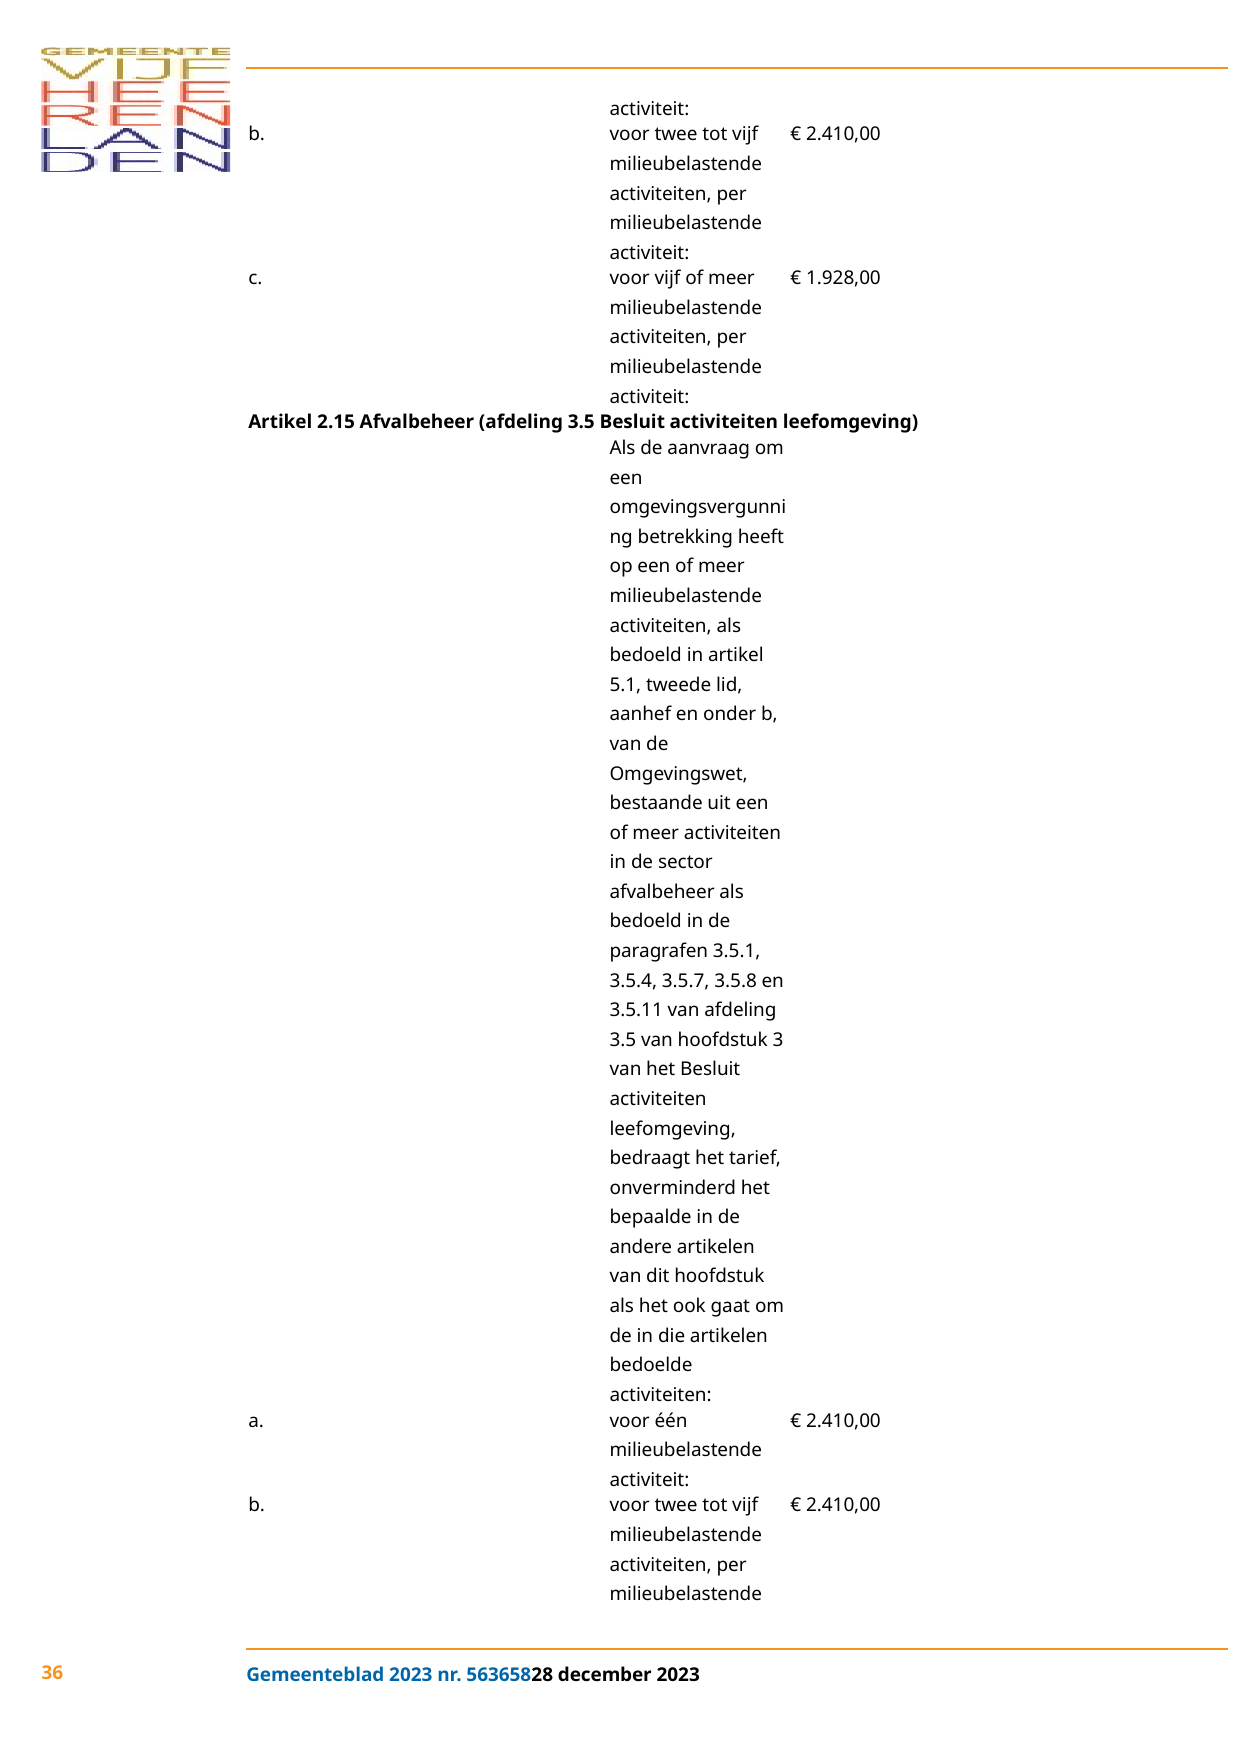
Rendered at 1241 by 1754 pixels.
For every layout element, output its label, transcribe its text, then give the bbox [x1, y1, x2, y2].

table_cell b. [248, 121, 609, 264]
table_cell [971, 1492, 1152, 1606]
table_cell [790, 95, 971, 121]
table_cell [790, 434, 971, 1407]
table_cell [248, 434, 609, 1407]
table_cell voor vijf of meer milieubelastende activiteiten, per milieubelastende activiteit: [609, 265, 790, 409]
table_cell Artikel 2.15 Afvalbeheer (afdeling 3.5 Besluit activiteiten leefomgeving) [248, 409, 1152, 434]
table_cell Als de aanvraag om een omgevingsvergunning betrekking heeft op een of meer milieubelastende activiteiten, als bedoeld in artikel 5.1, tweede lid, aanhef en onder b, van de Omgevingswet, bestaande uit een of meer activiteiten in de sector afvalbeheer als bedoeld in de paragrafen 3.5.1, 3.5.4, 3.5.7, 3.5.8 en 3.5.11 van afdeling 3.5 van hoofdstuk 3 van het Besluit activiteiten leefomgeving, bedraagt het tarief, onverminderd het bepaalde in de andere artikelen van dit hoofdstuk als het ook gaat om de in die artikelen bedoelde activiteiten: [609, 434, 790, 1407]
table_cell € 1.928,00 [790, 265, 971, 409]
table_cell [971, 265, 1152, 409]
table_cell [971, 1407, 1152, 1492]
table_cell voor twee tot vijf milieubelastende activiteiten, per milieubelastende [609, 1492, 790, 1606]
table_cell [971, 434, 1152, 1407]
table_cell [248, 95, 609, 121]
table_cell € 2.410,00 [790, 1407, 971, 1492]
table_cell c. [248, 265, 609, 409]
table_cell a. [248, 1407, 609, 1492]
table_cell [971, 121, 1152, 264]
picture [41, 47, 231, 172]
table_cell voor één milieubelastende activiteit: [609, 1407, 790, 1492]
table_cell € 2.410,00 [790, 1492, 971, 1606]
table_cell voor twee tot vijf milieubelastende activiteiten, per milieubelastende activiteit: [609, 121, 790, 264]
table_cell activiteit: [609, 95, 790, 121]
table_cell b. [248, 1492, 609, 1606]
table_cell [971, 95, 1152, 121]
table_cell € 2.410,00 [790, 121, 971, 264]
